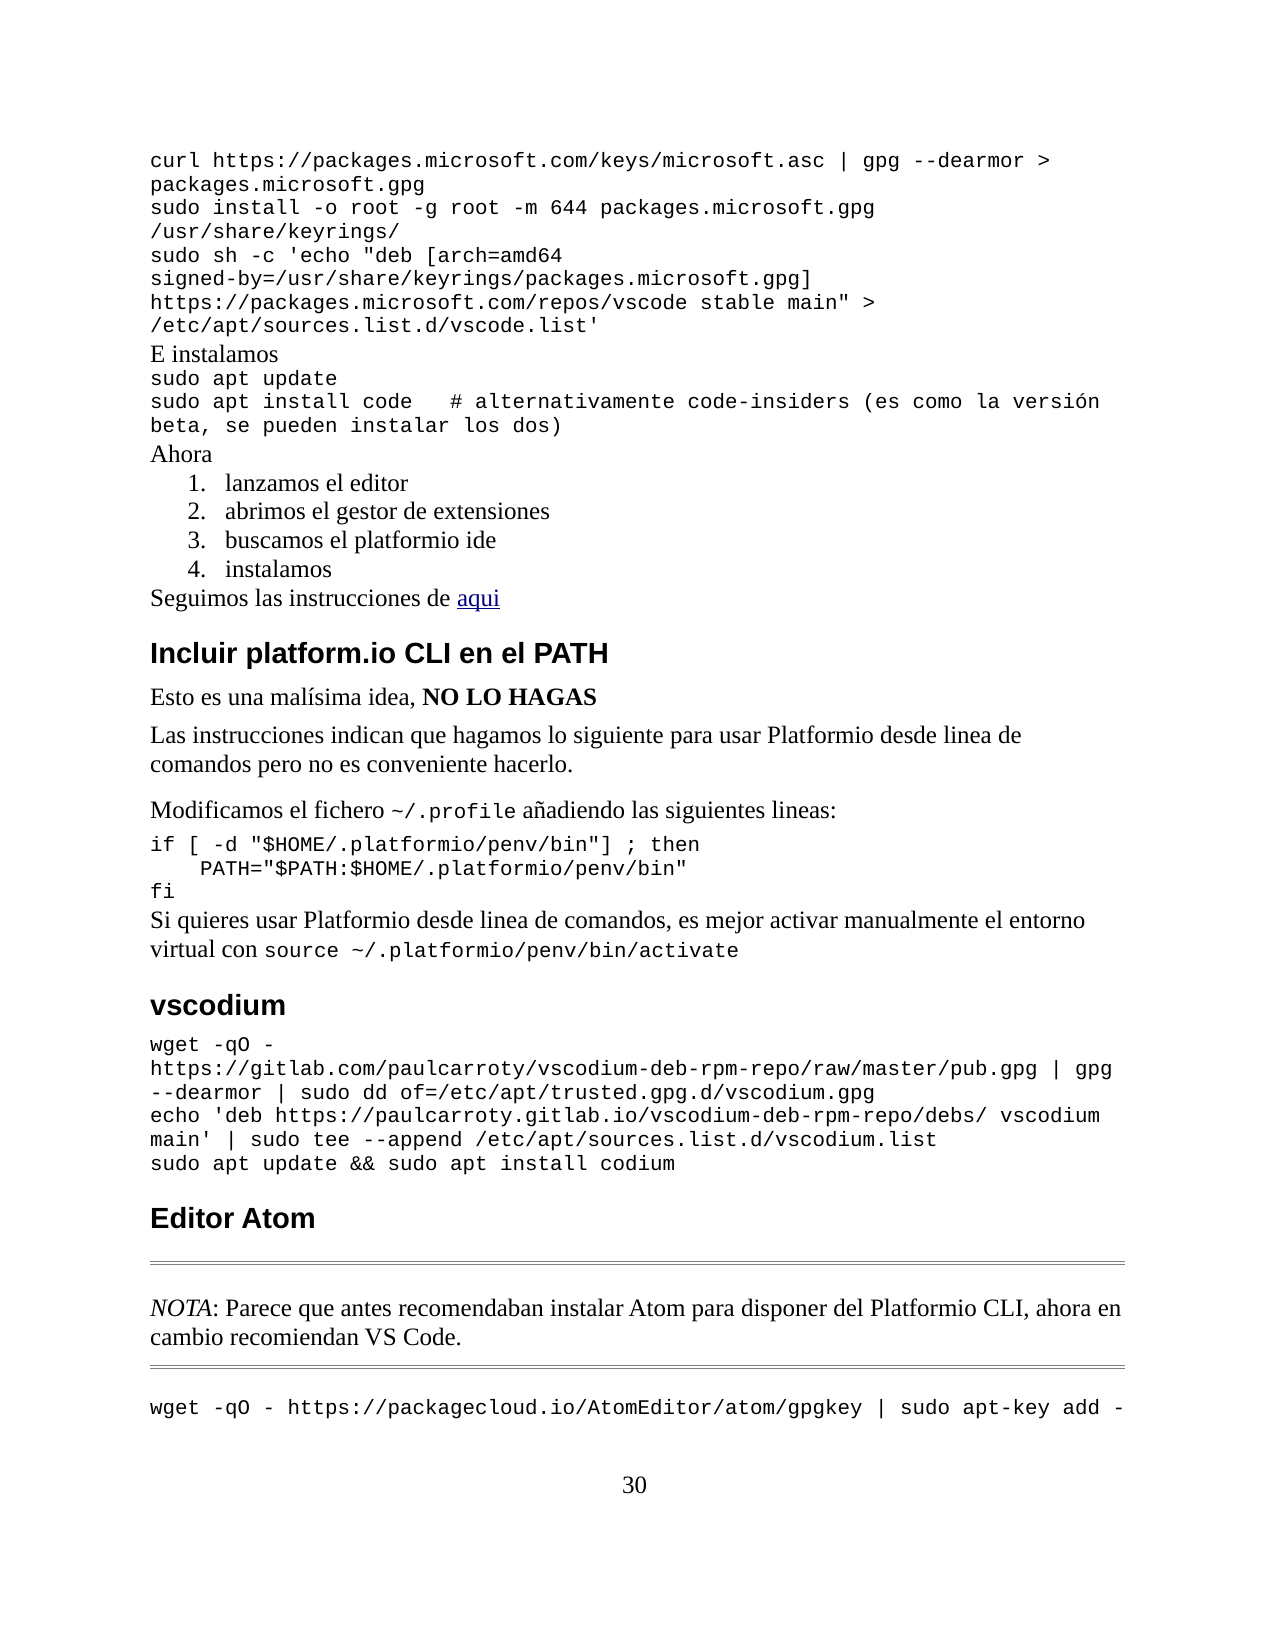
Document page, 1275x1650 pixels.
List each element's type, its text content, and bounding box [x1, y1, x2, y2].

text sudo apt update [150, 368, 1125, 392]
text sudo apt update && sudo apt install codium [150, 1153, 1125, 1176]
text NOTA: Parece que antes recomendaban instalar Atom para disponer del Platformio CLI, ahora en cambio recomiendan VS Code. [150, 1293, 1125, 1351]
subtitle vscodium [150, 988, 1125, 1022]
text Ahora [150, 439, 1125, 468]
text wget -qO - https://packagecloud.io/AtomEditor/atom/gpgkey | sudo apt-key add - [150, 1397, 1125, 1421]
text sudo install -o root -g root -m 644 packages.microsoft.gpg /usr/share/keyrings/ [150, 197, 1125, 244]
text PATH="$PATH:$HOME/.platformio/penv/bin" [150, 858, 1125, 881]
text sudo sh -c 'echo "deb [arch=amd64 signed-by=/usr/share/keyrings/packages.microsoft.gpg] https://packages.microsoft.com/repos/vscode stable main" > /etc/apt/sources.list.d/vscode.list' [150, 244, 1125, 339]
subtitle Incluir platform.io CLI en el PATH [150, 636, 1125, 670]
text echo 'deb https://paulcarroty.gitlab.io/vscodium-deb-rpm-repo/debs/ vscodium main' | sudo tee --append /etc/apt/sources.list.d/vscodium.list [150, 1105, 1125, 1153]
text Modificamos el fichero ~/.profile añadiendo las siguientes lineas: [150, 796, 1125, 825]
text Seguimos las instrucciones de aqui [150, 583, 1125, 611]
text Si quieres usar Platformio desde linea de comandos, es mejor activar manualmente el entorno virtual con source ~/.platformio/penv/bin/activate [150, 905, 1125, 963]
text if [ -d "$HOME/.platformio/penv/bin"] ; then [150, 834, 1125, 858]
list instalamos [187, 554, 1125, 583]
text Esto es una malísima idea, NO LO HAGAS [150, 682, 1125, 711]
list lanzamos el editor [187, 468, 1125, 496]
text Las instrucciones indican que hagamos lo siguiente para usar Platformio desde linea de comandos pero no es conveniente hacerlo. [150, 720, 1125, 778]
list buscamos el platformio ide [187, 525, 1125, 554]
text E instalamos [150, 339, 1125, 368]
subtitle Editor Atom [150, 1201, 1125, 1235]
text curl https://packages.microsoft.com/keys/microsoft.asc | gpg --dearmor > packages.microsoft.gpg [150, 150, 1125, 197]
text wget -qO - https://gitlab.com/paulcarroty/vscodium-deb-rpm-repo/raw/master/pub.gpg | gpg --dearmor | sudo dd of=/etc/apt/trusted.gpg.d/vscodium.gpg [150, 1034, 1125, 1105]
list abrimos el gestor de extensiones [187, 496, 1125, 525]
text fi [150, 881, 1125, 905]
text sudo apt install code # alternativamente code-insiders (es como la versión beta, se pueden instalar los dos) [150, 392, 1125, 439]
